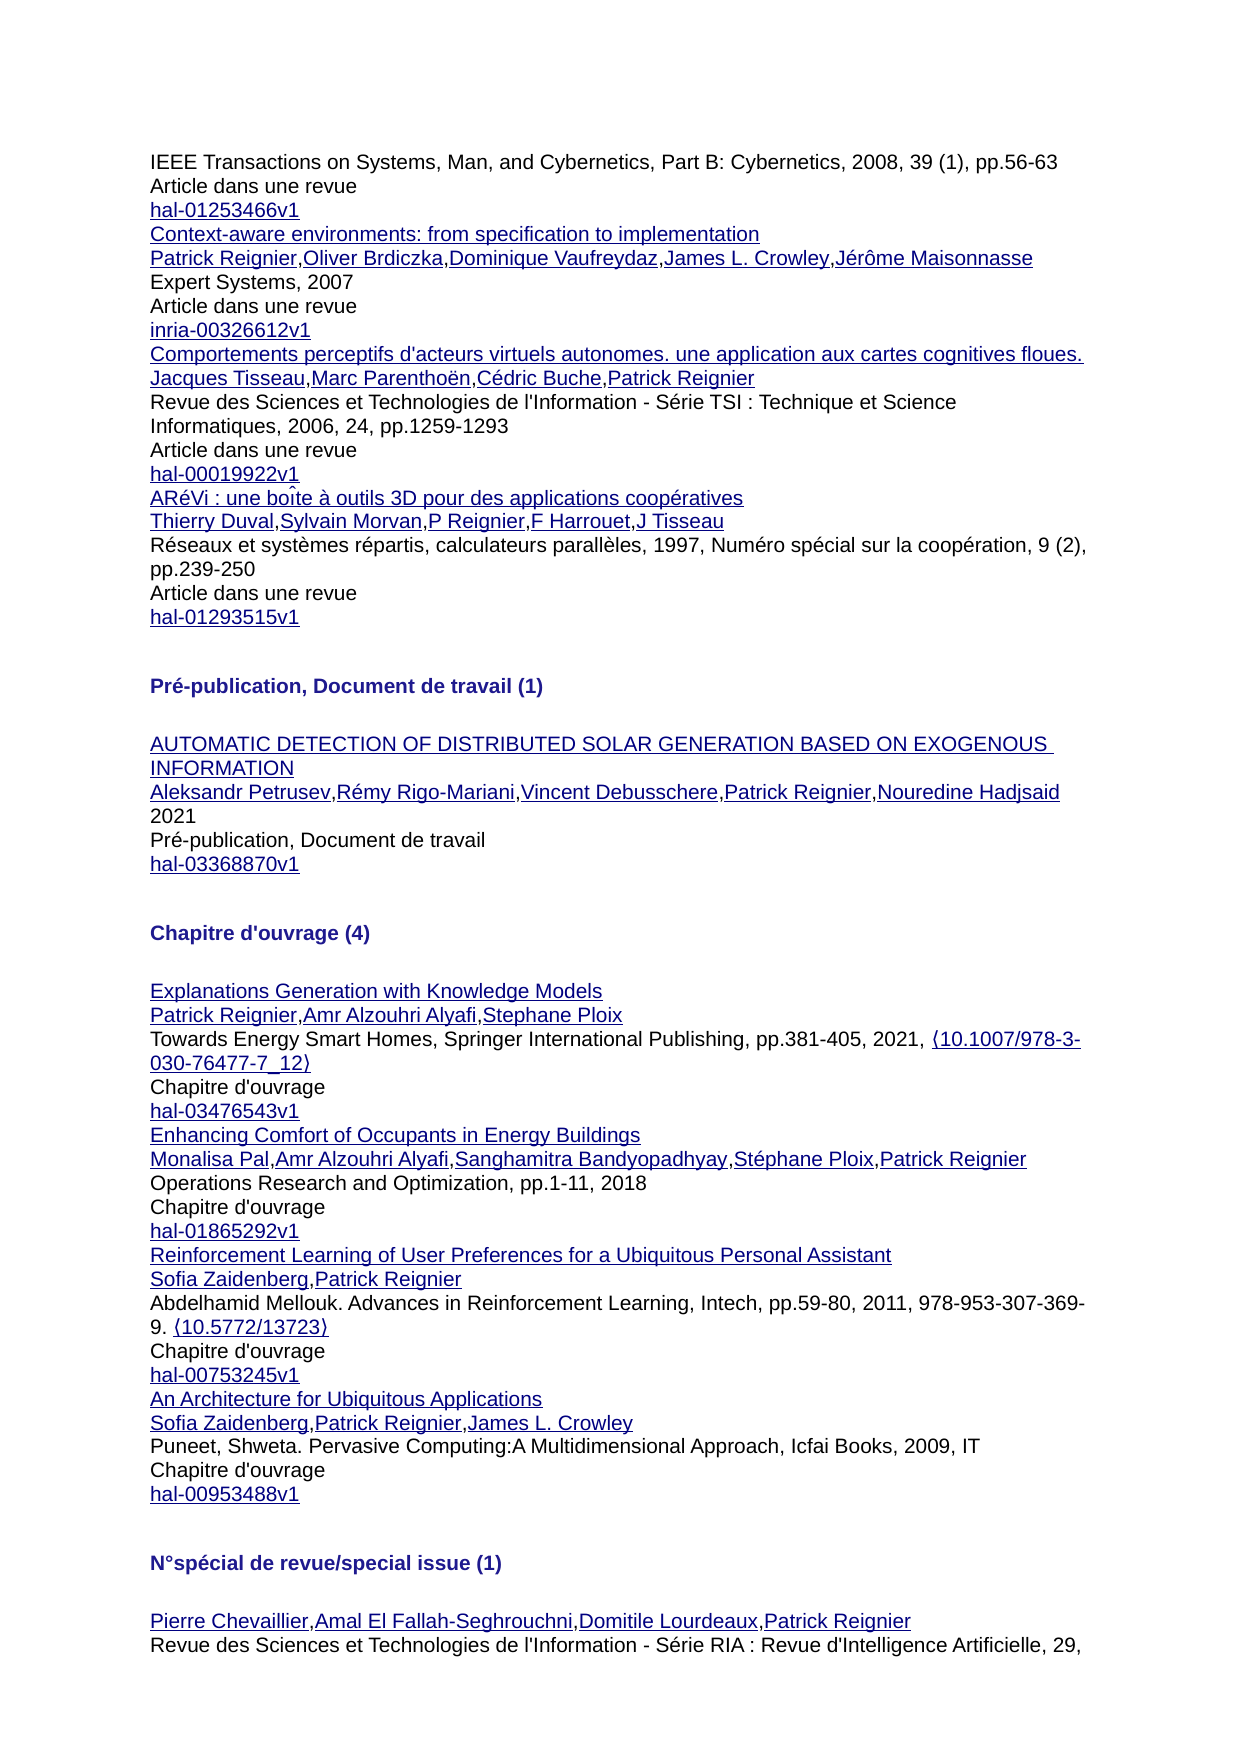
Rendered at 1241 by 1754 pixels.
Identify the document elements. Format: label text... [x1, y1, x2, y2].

table_header Systèmes d'Intelligence Ambiante et Systèmes Immersifs Pierre Chevaillier,Amal El Fallah-Seghrouchni,Domitile Lourdeaux,Patrick Reignier Revue des Sciences et Technologies de l'Information - Série RIA : Revue d'Intelligence Artificielle, 29, pp.141, 2015 N°spécial de revue/special issue hal-01169441v1 [150, 1609, 1090, 1657]
table_header Explanations Generation with Knowledge Models Patrick Reignier,Amr Alzouhri Alyafi,Stephane Ploix Towards Energy Smart Homes, Springer International Publishing, pp.381-405, 2021, ⟨10.1007/978-3-030-76477-7_12⟩ Chapitre d'ouvrage hal-03476543v1 [150, 979, 1090, 1123]
table_cell Context-aware environments: from specification to implementation Patrick Reignier,Oliver Brdiczka,Dominique Vaufreydaz,James L. Crowley,Jérôme Maisonnasse Expert Systems, 2007 Article dans une revue inria-00326612v1 [150, 222, 1090, 342]
table_cell An Architecture for Ubiquitous Applications Sofia Zaidenberg,Patrick Reignier,James L. Crowley Puneet, Shweta. Pervasive Computing:A Multidimensional Approach, Icfai Books, 2009, IT Chapitre d'ouvrage hal-00953488v1 [150, 1386, 1090, 1506]
table_cell ARéVi : une boı̂te à outils 3D pour des applications coopératives Thierry Duval,Sylvain Morvan,P Reignier,F Harrouet,J Tisseau Réseaux et systèmes répartis, calculateurs parallèles, 1997, Numéro spécial sur la coopération, 9 (2), pp.239-250 Article dans une revue hal-01293515v1 [150, 485, 1090, 629]
table_header AUTOMATIC DETECTION OF DISTRIBUTED SOLAR GENERATION BASED ON EXOGENOUS INFORMATION Aleksandr Petrusev,Rémy Rigo-Mariani,Vincent Debusschere,Patrick Reignier,Nouredine Hadjsaid 2021 Pré-publication, Document de travail hal-03368870v1 [150, 732, 1090, 876]
table_cell Comportements perceptifs d'acteurs virtuels autonomes. une application aux cartes cognitives floues. Jacques Tisseau,Marc Parenthoën,Cédric Buche,Patrick Reignier Revue des Sciences et Technologies de l'Information - Série TSI : Technique et Science Informatiques, 2006, 24, pp.1259-1293 Article dans une revue hal-00019922v1 [150, 342, 1090, 485]
table_cell Reinforcement Learning of User Preferences for a Ubiquitous Personal Assistant Sofia Zaidenberg,Patrick Reignier Abdelhamid Mellouk. Advances in Reinforcement Learning, Intech, pp.59-80, 2011, 978-953-307-369-9. ⟨10.5772/13723⟩ Chapitre d'ouvrage hal-00753245v1 [150, 1243, 1090, 1386]
table_cell IEEE Transactions on Systems, Man, and Cybernetics, Part B: Cybernetics, 2008, 39 (1), pp.56-63 Article dans une revue hal-01253466v1 [150, 150, 1090, 222]
subtitle N°spécial de revue/special issue (1) [150, 1551, 1090, 1575]
table_cell Enhancing Comfort of Occupants in Energy Buildings Monalisa Pal,Amr Alzouhri Alyafi,Sanghamitra Bandyopadhyay,Stéphane Ploix,Patrick Reignier Operations Research and Optimization, pp.1-11, 2018 Chapitre d'ouvrage hal-01865292v1 [150, 1123, 1090, 1243]
subtitle Chapitre d'ouvrage (4) [150, 921, 1090, 945]
subtitle Pré-publication, Document de travail (1) [150, 674, 1090, 698]
